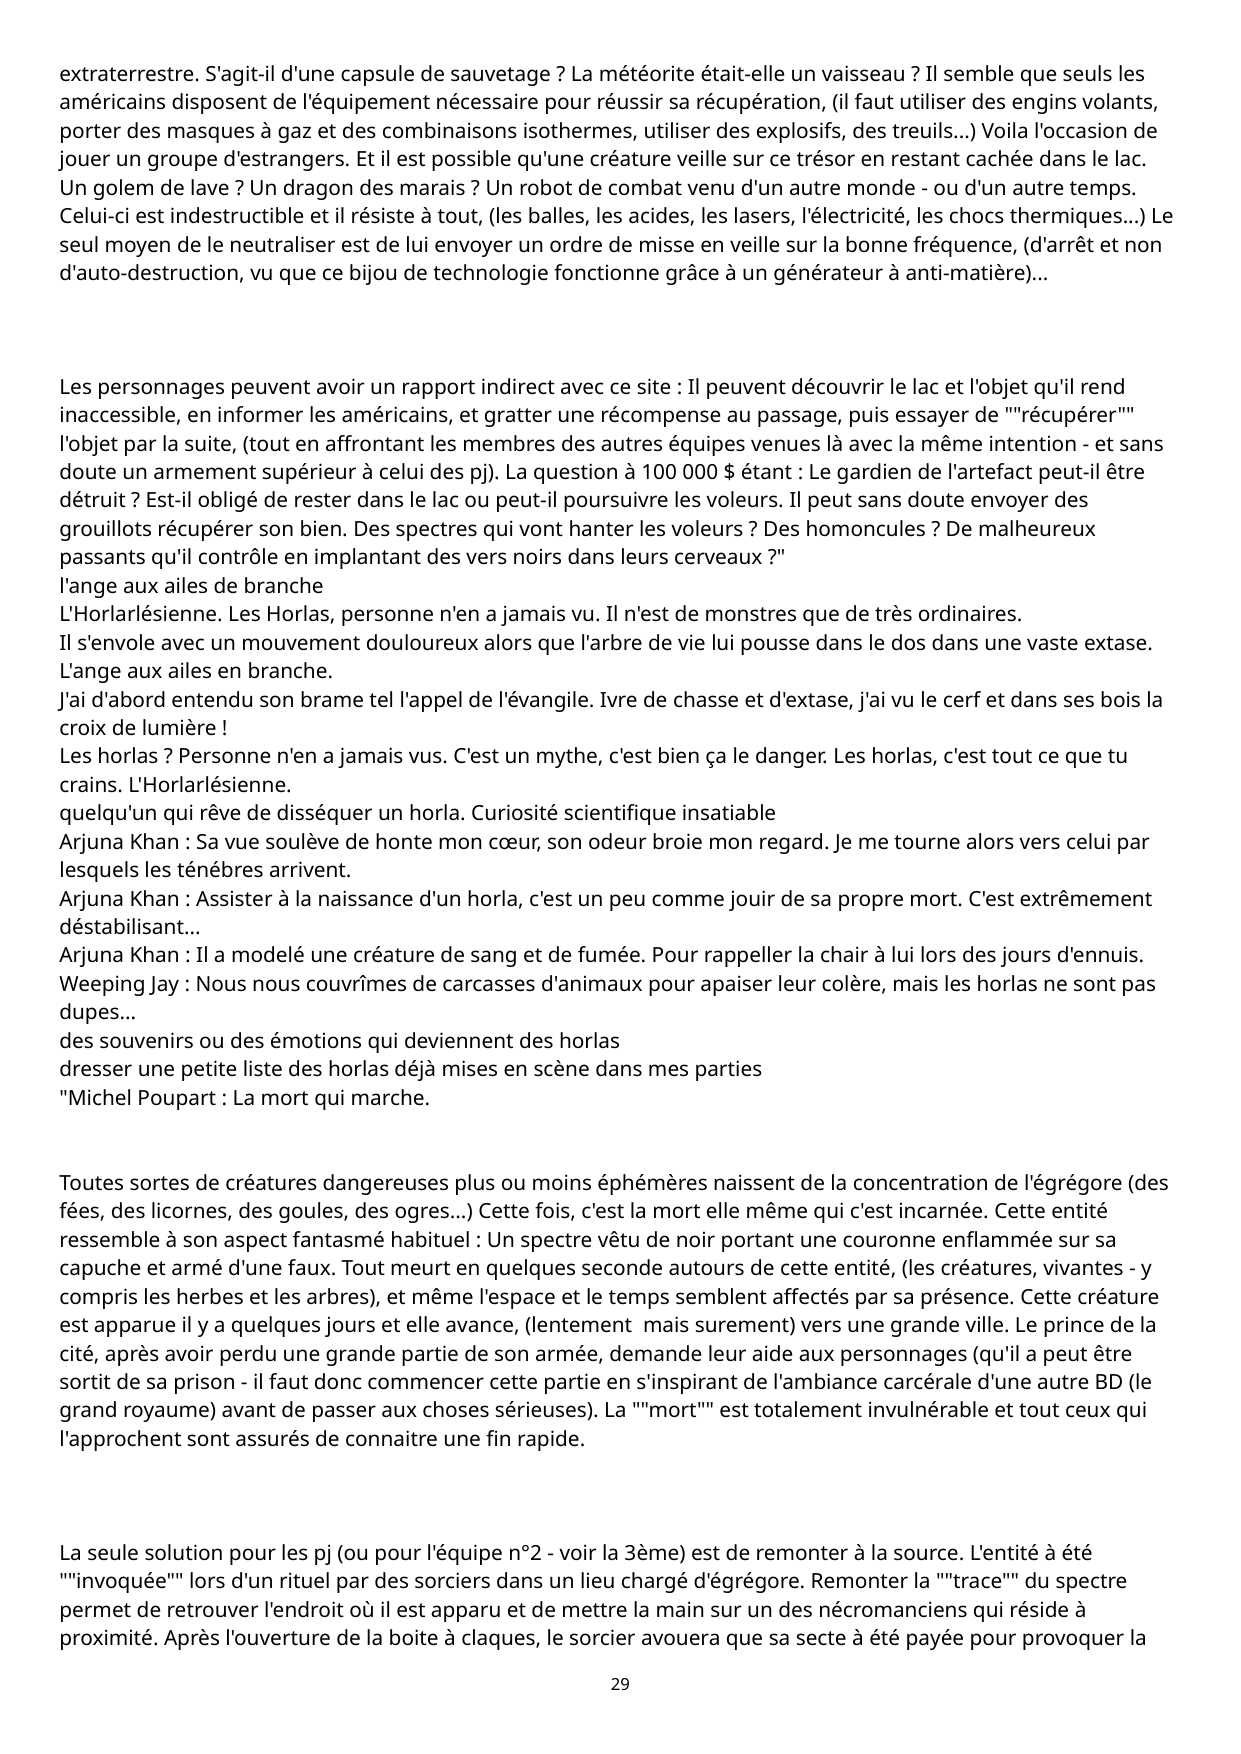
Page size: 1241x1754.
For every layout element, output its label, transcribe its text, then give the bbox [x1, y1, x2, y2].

text Les personnages peuvent avoir un rapport indirect avec ce site : Il peuvent découvrir le lac et l'objet qu'il rend inaccessible, en informer les américains, et gratter une récompense au passage, puis essayer de ""récupérer"" l'objet par la suite, (tout en affrontant les membres des autres équipes venues là avec la même intention - et sans doute un armement supérieur à celui des pj). La question à 100 000 $ étant : Le gardien de l'artefact peut-il être détruit ? Est-il obligé de rester dans le lac ou peut-il poursuivre les voleurs. Il peut sans doute envoyer des grouillots récupérer son bien. Des spectres qui vont hanter les voleurs ? Des homoncules ? De malheureux passants qu'il contrôle en implantant des vers noirs dans leurs cerveaux ?" [59, 372, 1181, 571]
text L'Horlarlésienne. Les Horlas, personne n'en a jamais vu. Il n'est de monstres que de très ordinaires. [59, 599, 1181, 628]
text Les horlas ? Personne n'en a jamais vus. C'est un mythe, c'est bien ça le danger. Les horlas, c'est tout ce que tu crains. L'Horlarlésienne. [59, 742, 1181, 798]
text J'ai d'abord entendu son brame tel l'appel de l'évangile. Ivre de chasse et d'extase, j'ai vu le cerf et dans ses bois la croix de lumière ! [59, 685, 1181, 742]
text Arjuna Khan : Assister à la naissance d'un horla, c'est un peu comme jouir de sa propre mort. C'est extrêmement déstabilisant... [59, 884, 1181, 941]
text l'ange aux ailes de branche [59, 571, 1181, 599]
text "Michel Poupart : La mort qui marche. [59, 1083, 1181, 1111]
text Weeping Jay : Nous nous couvrîmes de carcasses d'animaux pour apaiser leur colère, mais les horlas ne sont pas dupes... [59, 969, 1181, 1026]
text dresser une petite liste des horlas déjà mises en scène dans mes parties [59, 1054, 1181, 1083]
text extraterrestre. S'agit-il d'une capsule de sauvetage ? La météorite était-elle un vaisseau ? Il semble que seuls les américains disposent de l'équipement nécessaire pour réussir sa récupération, (il faut utiliser des engins volants, porter des masques à gaz et des combinaisons isothermes, utiliser des explosifs, des treuils...) Voila l'occasion de jouer un groupe d'estrangers. Et il est possible qu'une créature veille sur ce trésor en restant cachée dans le lac. Un golem de lave ? Un dragon des marais ? Un robot de combat venu d'un autre monde - ou d'un autre temps. Celui-ci est indestructible et il résiste à tout, (les balles, les acides, les lasers, l'électricité, les chocs thermiques...) Le seul moyen de le neutraliser est de lui envoyer un ordre de misse en veille sur la bonne fréquence, (d'arrêt et non d'auto-destruction, vu que ce bijou de technologie fonctionne grâce à un générateur à anti-matière)... [59, 59, 1181, 287]
text des souvenirs ou des émotions qui deviennent des horlas [59, 1026, 1181, 1054]
text Arjuna Khan : Il a modelé une créature de sang et de fumée. Pour rappeller la chair à lui lors des jours d'ennuis. [59, 941, 1181, 969]
text Il s'envole avec un mouvement douloureux alors que l'arbre de vie lui pousse dans le dos dans une vaste extase. L'ange aux ailes en branche. [59, 628, 1181, 685]
text Arjuna Khan : Sa vue soulève de honte mon cœur, son odeur broie mon regard. Je me tourne alors vers celui par lesquels les ténébres arrivent. [59, 827, 1181, 884]
text Toutes sortes de créatures dangereuses plus ou moins éphémères naissent de la concentration de l'égrégore (des fées, des licornes, des goules, des ogres...) Cette fois, c'est la mort elle même qui c'est incarnée. Cette entité ressemble à son aspect fantasmé habituel : Un spectre vêtu de noir portant une couronne enflammée sur sa capuche et armé d'une faux. Tout meurt en quelques seconde autours de cette entité, (les créatures, vivantes - y compris les herbes et les arbres), et même l'espace et le temps semblent affectés par sa présence. Cette créature est apparue il y a quelques jours et elle avance, (lentement mais surement) vers une grande ville. Le prince de la cité, après avoir perdu une grande partie de son armée, demande leur aide aux personnages (qu'il a peut être sortit de sa prison - il faut donc commencer cette partie en s'inspirant de l'ambiance carcérale d'une autre BD (le grand royaume) avant de passer aux choses sérieuses). La ""mort"" est totalement invulnérable et tout ceux qui l'approchent sont assurés de connaitre une fin rapide. [59, 1168, 1181, 1452]
text La seule solution pour les pj (ou pour l'équipe n°2 - voir la 3ème) est de remonter à la source. L'entité à été ""invoquée"" lors d'un rituel par des sorciers dans un lieu chargé d'égrégore. Remonter la ""trace"" du spectre permet de retrouver l'endroit où il est apparu et de mettre la main sur un des nécromanciens qui réside à proximité. Après l'ouverture de la boite à claques, le sorcier avouera que sa secte à été payée pour provoquer la [59, 1538, 1181, 1652]
text quelqu'un qui rêve de disséquer un horla. Curiosité scientifique insatiable [59, 798, 1181, 827]
